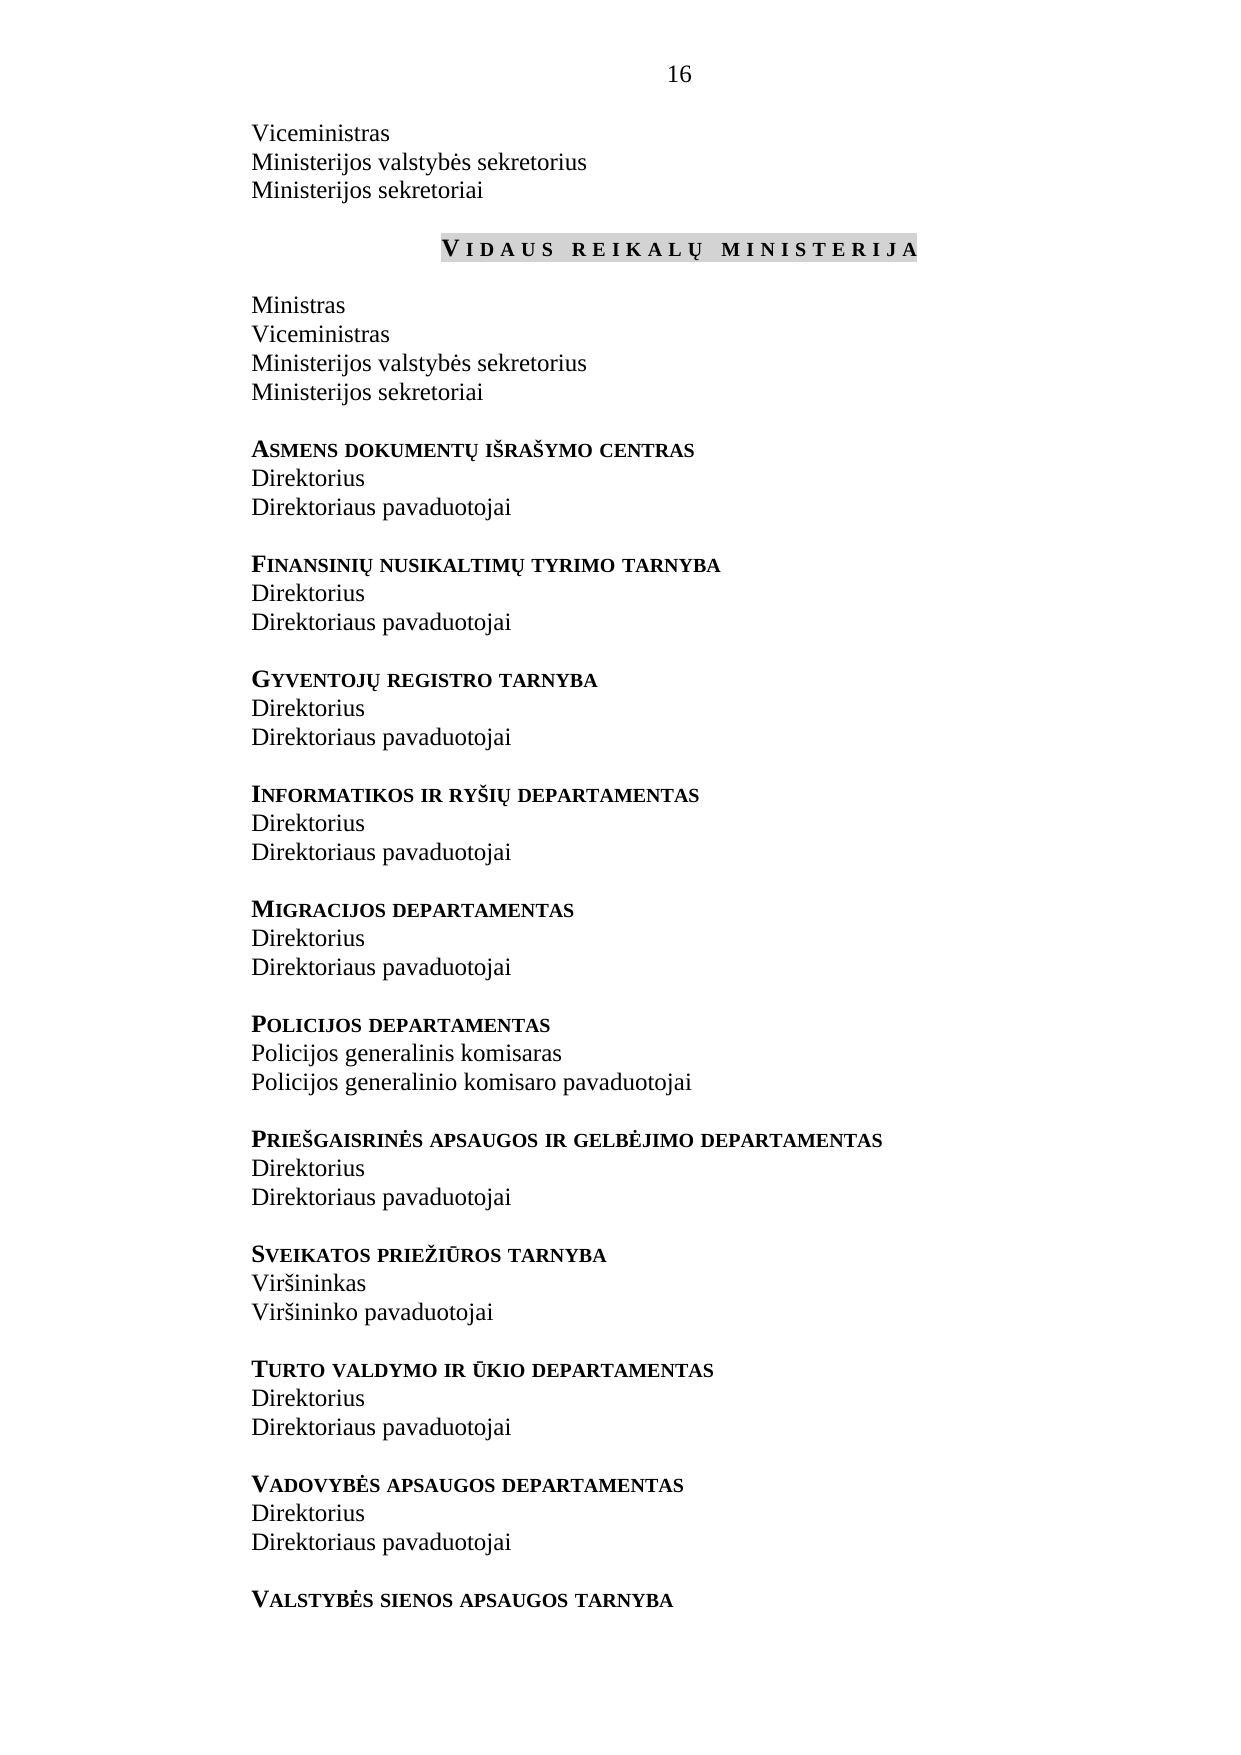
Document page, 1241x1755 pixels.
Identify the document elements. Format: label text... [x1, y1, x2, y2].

text Ministerijos sekretoriai [177, 176, 1181, 204]
text Direktorius [177, 463, 1181, 492]
text Vidaus reikalų ministerija [177, 233, 1181, 262]
text Direktoriaus pavaduotojai [177, 837, 1181, 866]
text Direktorius [177, 1498, 1181, 1527]
text Direktorius [177, 693, 1181, 722]
text Viršininko pavaduotojai [177, 1297, 1181, 1326]
text Gyventojų registro tarnyba [177, 664, 1181, 693]
text Policijos generalinis komisaras [177, 1038, 1181, 1067]
text Ministerijos sekretoriai [177, 377, 1181, 406]
text Direktorius [177, 578, 1181, 607]
text Direktoriaus pavaduotojai [177, 1182, 1181, 1211]
text Viceministras [177, 118, 1181, 147]
text Ministerijos valstybės sekretorius [177, 147, 1181, 176]
text Vadovybės apsaugos departamentas [177, 1469, 1181, 1498]
text Policijos generalinio komisaro pavaduotojai [177, 1067, 1181, 1096]
text Viceministras [177, 319, 1181, 348]
text Viršininkas [177, 1268, 1181, 1297]
text Direktoriaus pavaduotojai [177, 492, 1181, 521]
text Direktorius [177, 923, 1181, 952]
text Informatikos ir ryšių departamentas [177, 779, 1181, 808]
text Direktoriaus pavaduotojai [177, 722, 1181, 751]
text Direktorius [177, 808, 1181, 837]
text Asmens dokumentų išrašymo centras [177, 434, 1181, 463]
text Direktoriaus pavaduotojai [177, 607, 1181, 636]
text Turto valdymo ir ūkio departamentas [177, 1354, 1181, 1383]
text Priešgaisrinės apsaugos ir gelbėjimo departamentas [177, 1124, 1181, 1153]
text Migracijos departamentas [177, 894, 1181, 923]
text Valstybės sienos apsaugos tarnyba [177, 1584, 1181, 1613]
text Sveikatos priežiūros tarnyba [177, 1239, 1181, 1268]
text Finansinių nusikaltimų tyrimo tarnyba [177, 549, 1181, 578]
text Direktorius [177, 1153, 1181, 1182]
text Direktoriaus pavaduotojai [177, 1527, 1181, 1556]
text Direktorius [177, 1383, 1181, 1412]
text Policijos departamentas [177, 1009, 1181, 1038]
text Ministerijos valstybės sekretorius [177, 348, 1181, 377]
text Direktoriaus pavaduotojai [177, 952, 1181, 981]
text Ministras [177, 291, 1181, 319]
text Direktoriaus pavaduotojai [177, 1412, 1181, 1441]
